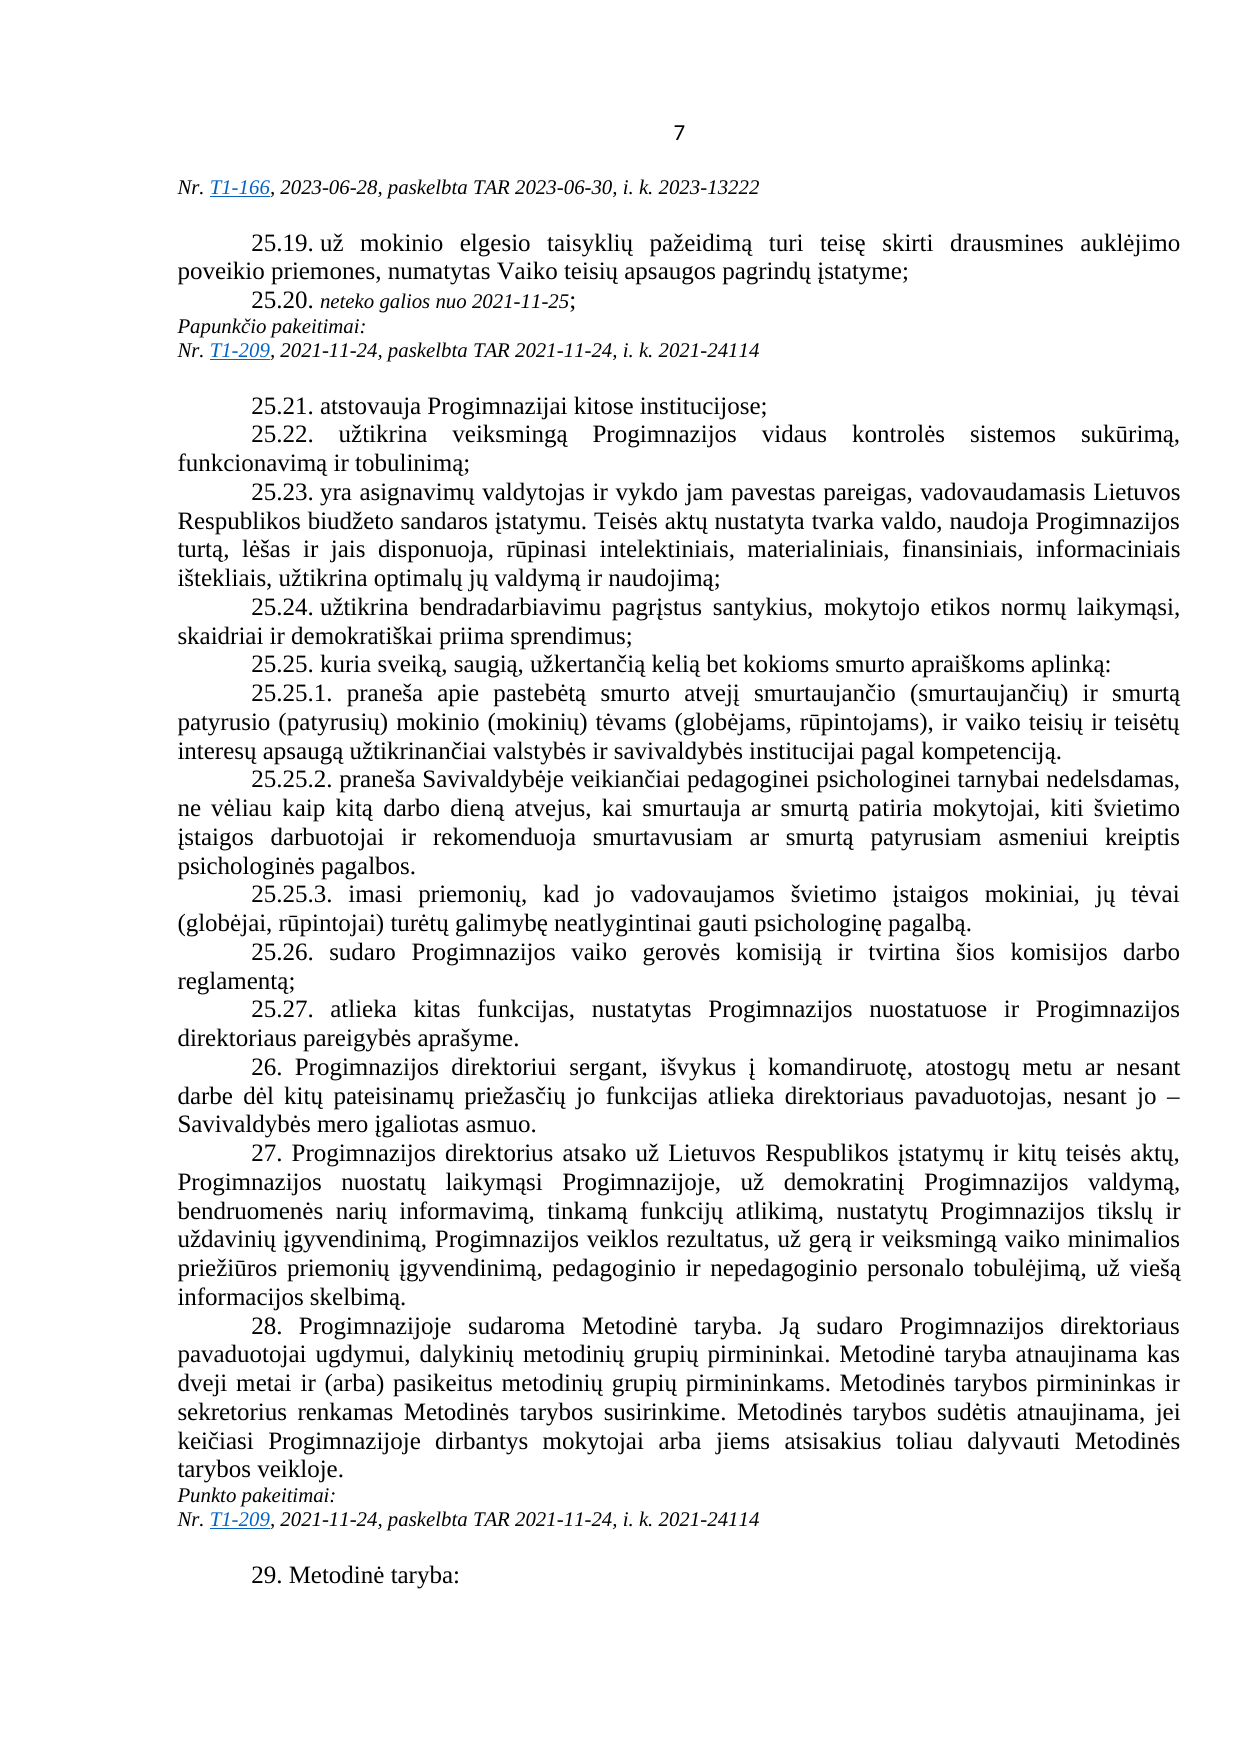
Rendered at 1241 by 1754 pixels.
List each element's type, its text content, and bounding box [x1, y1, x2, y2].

text Nr. T1-209, 2021-11-24, paskelbta TAR 2021-11-24, i. k. 2021-24114 [177, 1507, 1181, 1531]
text 25.19. už mokinio elgesio taisyklių pažeidimą turi teisę skirti drausmines auklėjimo poveikio priemones, numatytas Vaiko teisių apsaugos pagrindų įstatyme; [177, 228, 1181, 285]
text 25.26. sudaro Progimnazijos vaiko gerovės komisiją ir tvirtina šios komisijos darbo reglamentą; [177, 937, 1181, 994]
text Punkto pakeitimai: [177, 1483, 1181, 1507]
text 25.25.1. praneša apie pastebėtą smurto atvejį smurtaujančio (smurtaujančių) ir smurtą patyrusio (patyrusių) mokinio (mokinių) tėvams (globėjams, rūpintojams), ir vaiko teisių ir teisėtų interesų apsaugą užtikrinančiai valstybės ir savivaldybės institucijai pagal kompetenciją. [177, 678, 1181, 764]
text 25.24. užtikrina bendradarbiavimu pagrįstus santykius, mokytojo etikos normų laikymąsi, skaidriai ir demokratiškai priima sprendimus; [177, 592, 1181, 649]
text Papunkčio pakeitimai: [177, 314, 1181, 338]
text 25.22. užtikrina veiksmingą Progimnazijos vidaus kontrolės sistemos sukūrimą, funkcionavimą ir tobulinimą; [177, 419, 1181, 477]
text Nr. T1-166, 2023-06-28, paskelbta TAR 2023-06-30, i. k. 2023-13222 [177, 175, 1181, 199]
text 25.21. atstovauja Progimnazijai kitose institucijose; [177, 391, 1181, 419]
text 25.25.2. praneša Savivaldybėje veikiančiai pedagoginei psichologinei tarnybai nedelsdamas, ne vėliau kaip kitą darbo dieną atvejus, kai smurtauja ar smurtą patiria mokytojai, kiti švietimo įstaigos darbuotojai ir rekomenduoja smurtavusiam ar smurtą patyrusiam asmeniui kreiptis psichologinės pagalbos. [177, 764, 1181, 879]
text 28. Progimnazijoje sudaroma Metodinė taryba. Ją sudaro Progimnazijos direktoriaus pavaduotojai ugdymui, dalykinių metodinių grupių pirmininkai. Metodinė taryba atnaujinama kas dveji metai ir (arba) pasikeitus metodinių grupių pirmininkams. Metodinės tarybos pirmininkas ir sekretorius renkamas Metodinės tarybos susirinkime. Metodinės tarybos sudėtis atnaujinama, jei keičiasi Progimnazijoje dirbantys mokytojai arba jiems atsisakius toliau dalyvauti Metodinės tarybos veikloje. [177, 1311, 1181, 1483]
text 25.23. yra asignavimų valdytojas ir vykdo jam pavestas pareigas, vadovaudamasis Lietuvos Respublikos biudžeto sandaros įstatymu. Teisės aktų nustatyta tvarka valdo, naudoja Progimnazijos turtą, lėšas ir jais disponuoja, rūpinasi intelektiniais, materialiniais, finansiniais, informaciniais ištekliais, užtikrina optimalų jų valdymą ir naudojimą; [177, 477, 1181, 592]
text Nr. T1-209, 2021-11-24, paskelbta TAR 2021-11-24, i. k. 2021-24114 [177, 338, 1181, 362]
text 29. Metodinė taryba: [177, 1560, 1181, 1589]
text 27. Progimnazijos direktorius atsako už Lietuvos Respublikos įstatymų ir kitų teisės aktų, Progimnazijos nuostatų laikymąsi Progimnazijoje, už demokratinį Progimnazijos valdymą, bendruomenės narių informavimą, tinkamą funkcijų atlikimą, nustatytų Progimnazijos tikslų ir uždavinių įgyvendinimą, Progimnazijos veiklos rezultatus, už gerą ir veiksmingą vaiko minimalios priežiūros priemonių įgyvendinimą, pedagoginio ir nepedagoginio personalo tobulėjimą, už viešą informacijos skelbimą. [177, 1138, 1181, 1311]
text 25.20. neteko galios nuo 2021-11-25; [177, 285, 1181, 314]
text 25.27. atlieka kitas funkcijas, nustatytas Progimnazijos nuostatuose ir Progimnazijos direktoriaus pareigybės aprašyme. [177, 994, 1181, 1052]
text 25.25.3. imasi priemonių, kad jo vadovaujamos švietimo įstaigos mokiniai, jų tėvai (globėjai, rūpintojai) turėtų galimybę neatlygintinai gauti psichologinę pagalbą. [177, 879, 1181, 937]
text 25.25. kuria sveiką, saugią, užkertančią kelią bet kokioms smurto apraiškoms aplinką: [177, 649, 1181, 678]
text 26. Progimnazijos direktoriui sergant, išvykus į komandiruotę, atostogų metu ar nesant darbe dėl kitų pateisinamų priežasčių jo funkcijas atlieka direktoriaus pavaduotojas, nesant jo – Savivaldybės mero įgaliotas asmuo. [177, 1052, 1181, 1138]
